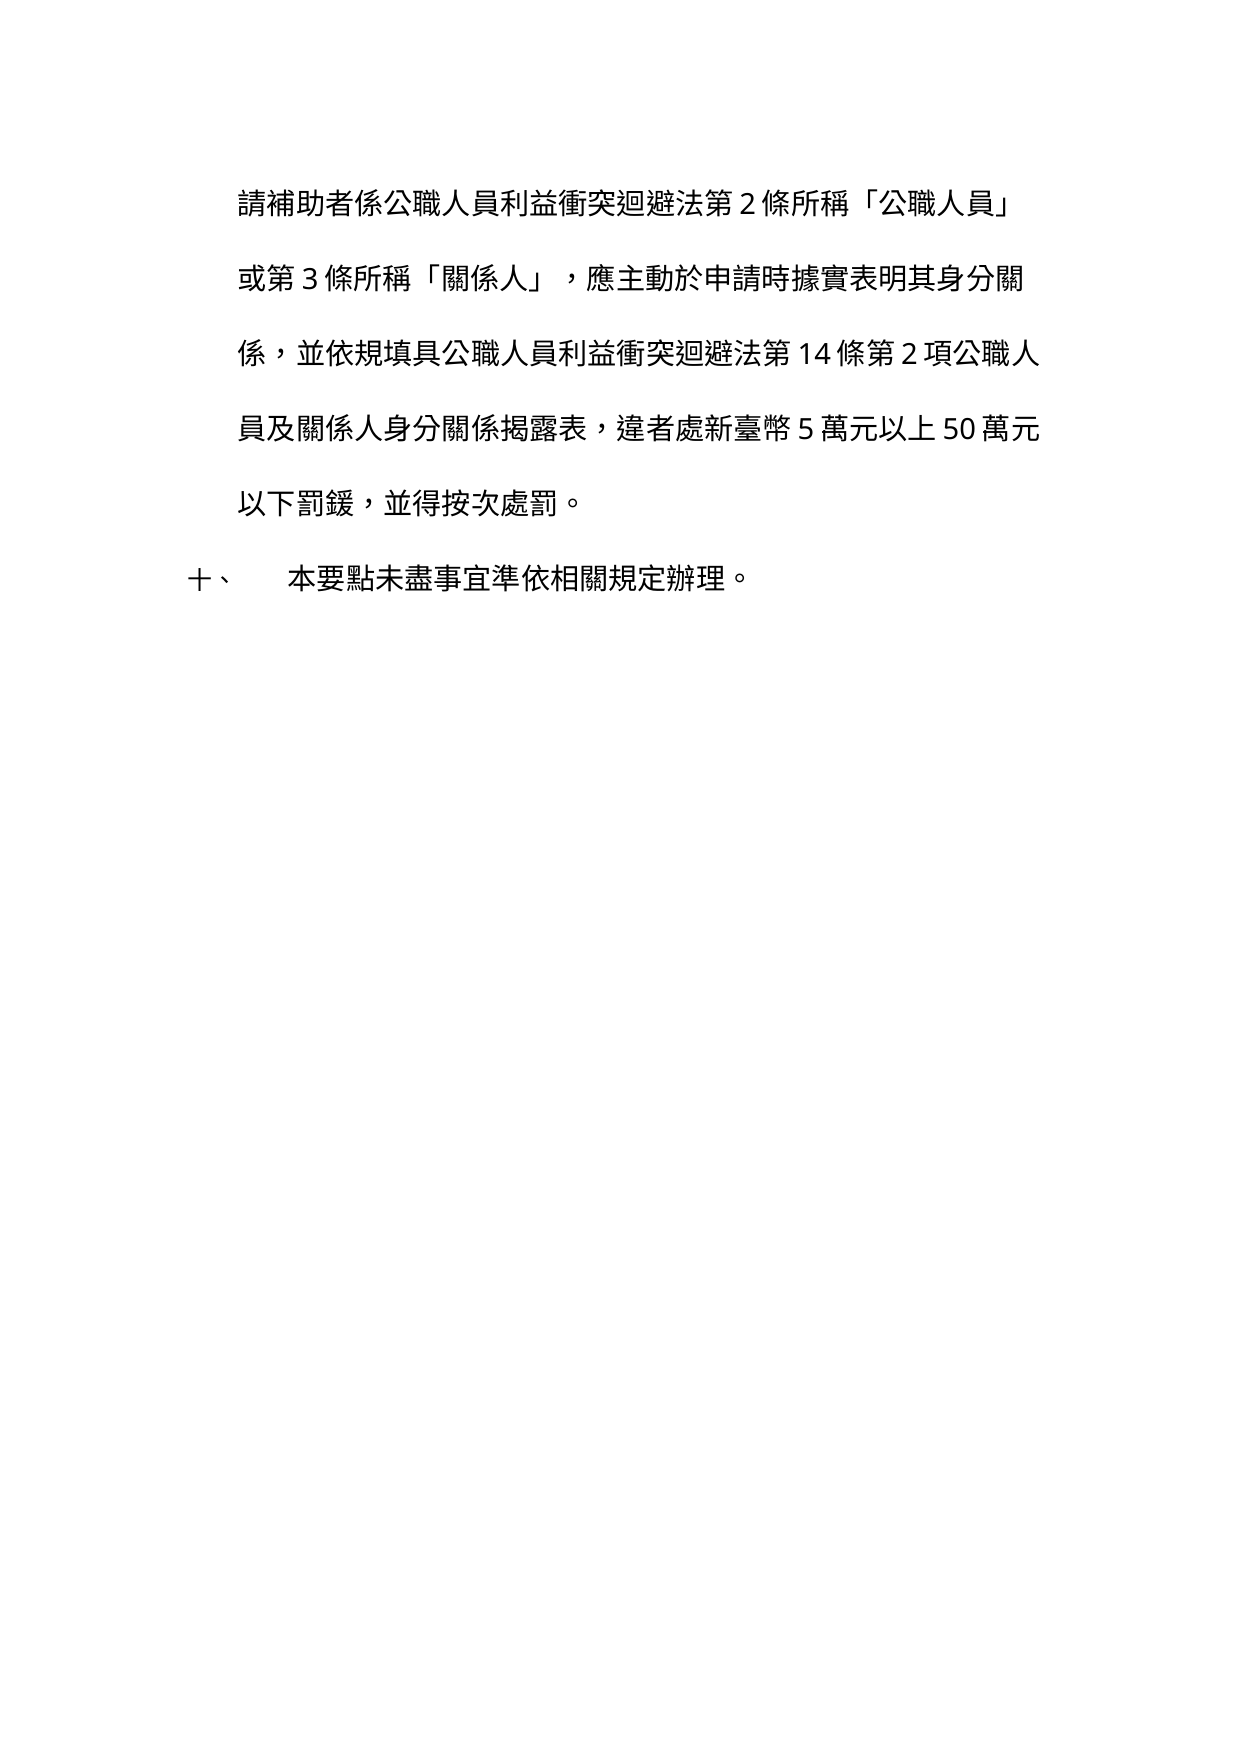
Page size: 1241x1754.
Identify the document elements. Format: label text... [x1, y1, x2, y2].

list 本要點未盡事宜準依相關規定辦理。 [187, 539, 1053, 614]
list 請補助者係公職人員利益衝突迴避法第2條所稱「公職人員」或第3條所稱「關係人」，應主動於申請時據實表明其身分關係，並依規填具公職人員利益衝突迴避法第14條第2項公職人員及關係人身分關係揭露表，違者處新臺幣5萬元以上50萬元以下罰鍰，並得按次處罰。 [187, 164, 1053, 539]
